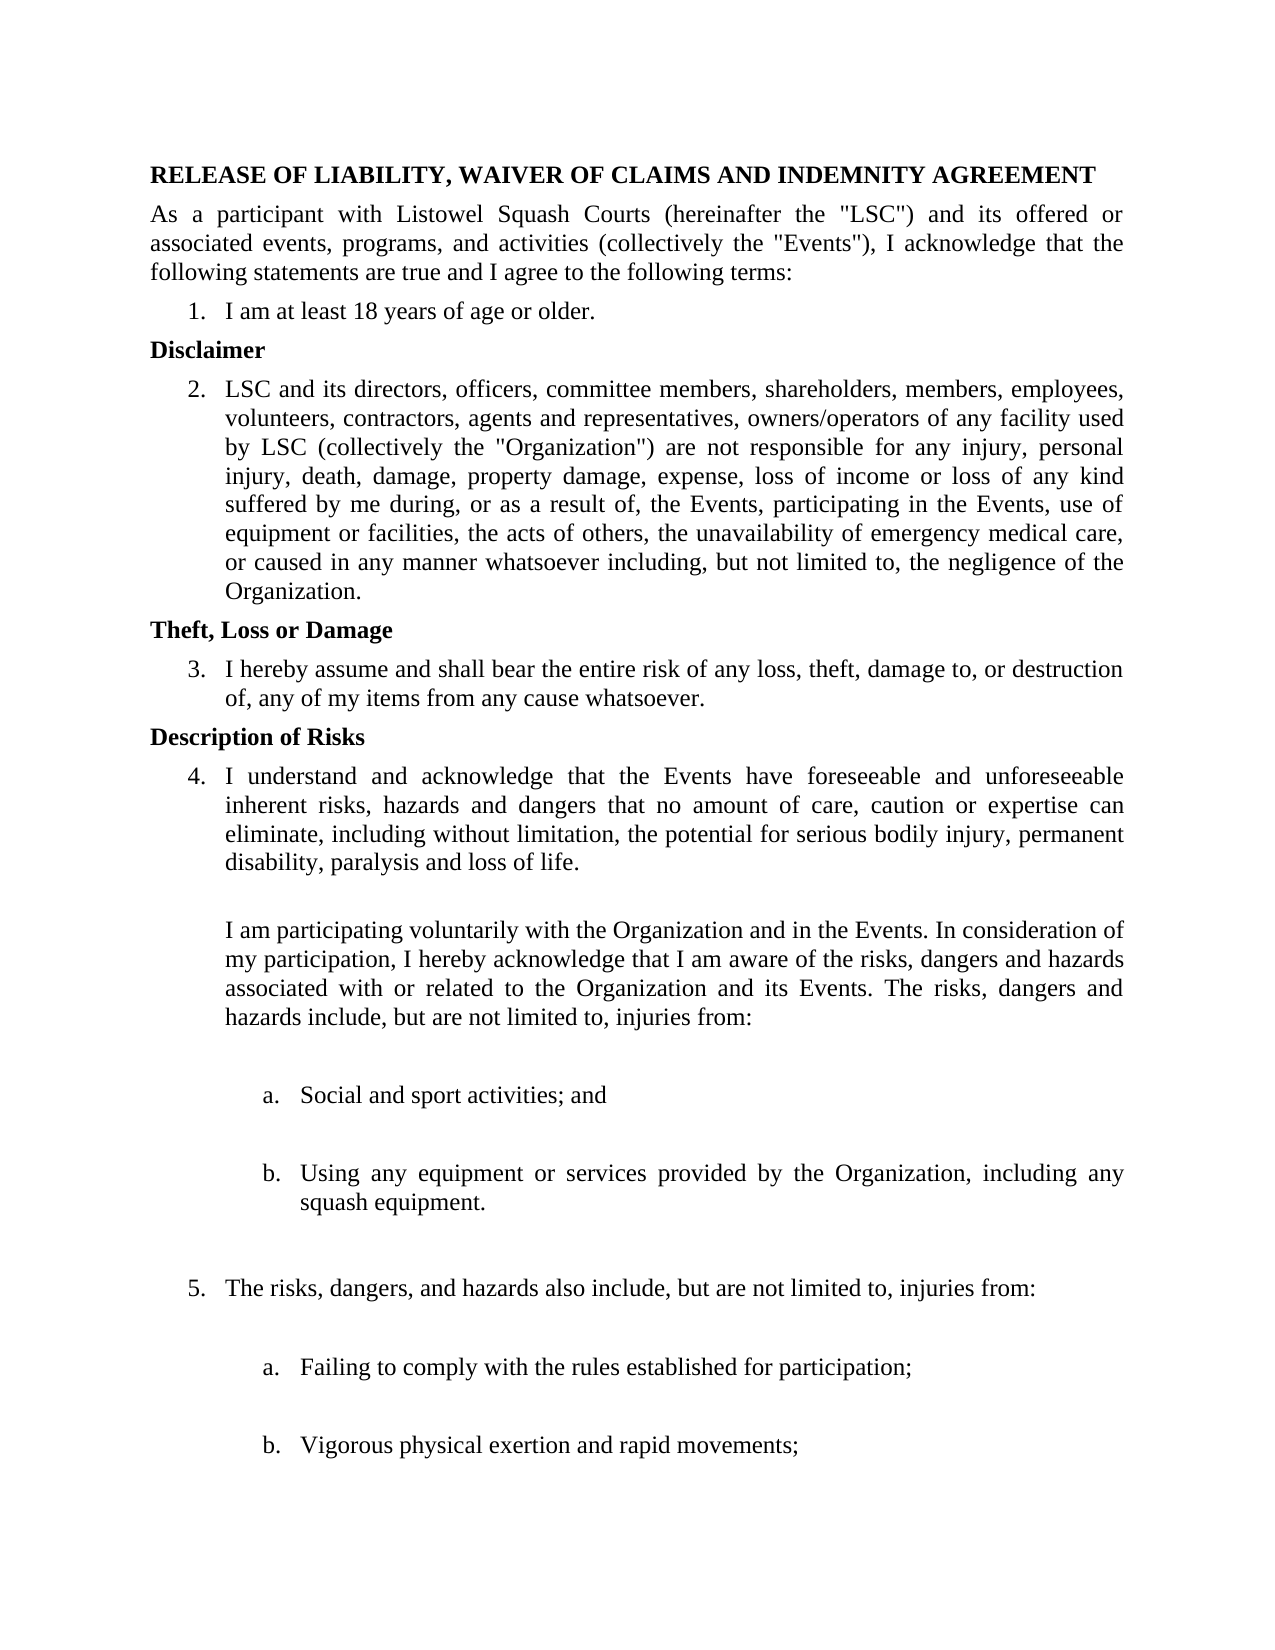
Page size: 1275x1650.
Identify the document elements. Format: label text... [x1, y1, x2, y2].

list I understand and acknowledge that the Events have foreseeable and unforeseeable inherent risks, hazards and dangers that no amount of care, caution or expertise can eliminate, including without limitation, the potential for serious bodily injury, permanent disability, paralysis and loss of life. [187, 761, 1125, 876]
list I hereby assume and shall bear the entire risk of any loss, theft, damage to, or destruction of, any of my items from any cause whatsoever. [187, 654, 1125, 712]
list Social and sport activities; and [262, 1080, 1125, 1109]
list Vigorous physical exertion and rapid movements; [262, 1430, 1125, 1459]
text Disclaimer [150, 335, 1125, 364]
text Description of Risks [150, 722, 1125, 751]
list Failing to comply with the rules established for participation; [262, 1352, 1125, 1380]
text As a participant with Listowel Squash Courts (hereinafter the "LSC") and its offered or associated events, programs, and activities (collectively the "Events"), I acknowledge that the following statements are true and I agree to the following terms: [150, 199, 1125, 286]
text Theft, Loss or Damage [150, 615, 1125, 644]
list Using any equipment or services provided by the Organization, including any squash equipment. [262, 1158, 1125, 1216]
list I am participating voluntarily with the Organization and in the Events. In consideration of my participation, I hereby acknowledge that I am aware of the risks, dangers and hazards associated with or related to the Organization and its Events. The risks, dangers and hazards include, but are not limited to, injuries from: [225, 887, 1125, 1030]
list I am at least 18 years of age or older. [187, 296, 1125, 325]
list The risks, dangers, and hazards also include, but are not limited to, injuries from: [187, 1273, 1125, 1302]
text RELEASE OF LIABILITY, WAIVER OF CLAIMS AND INDEMNITY AGREEMENT [150, 160, 1125, 189]
list LSC and its directors, officers, committee members, shareholders, members, employees, volunteers, contractors, agents and representatives, owners/operators of any facility used by LSC (collectively the "Organization") are not responsible for any injury, personal injury, death, damage, property damage, expense, loss of income or loss of any kind suffered by me during, or as a result of, the Events, participating in the Events, use of equipment or facilities, the acts of others, the unavailability of emergency medical care, or caused in any manner whatsoever including, but not limited to, the negligence of the Organization. [187, 374, 1125, 604]
